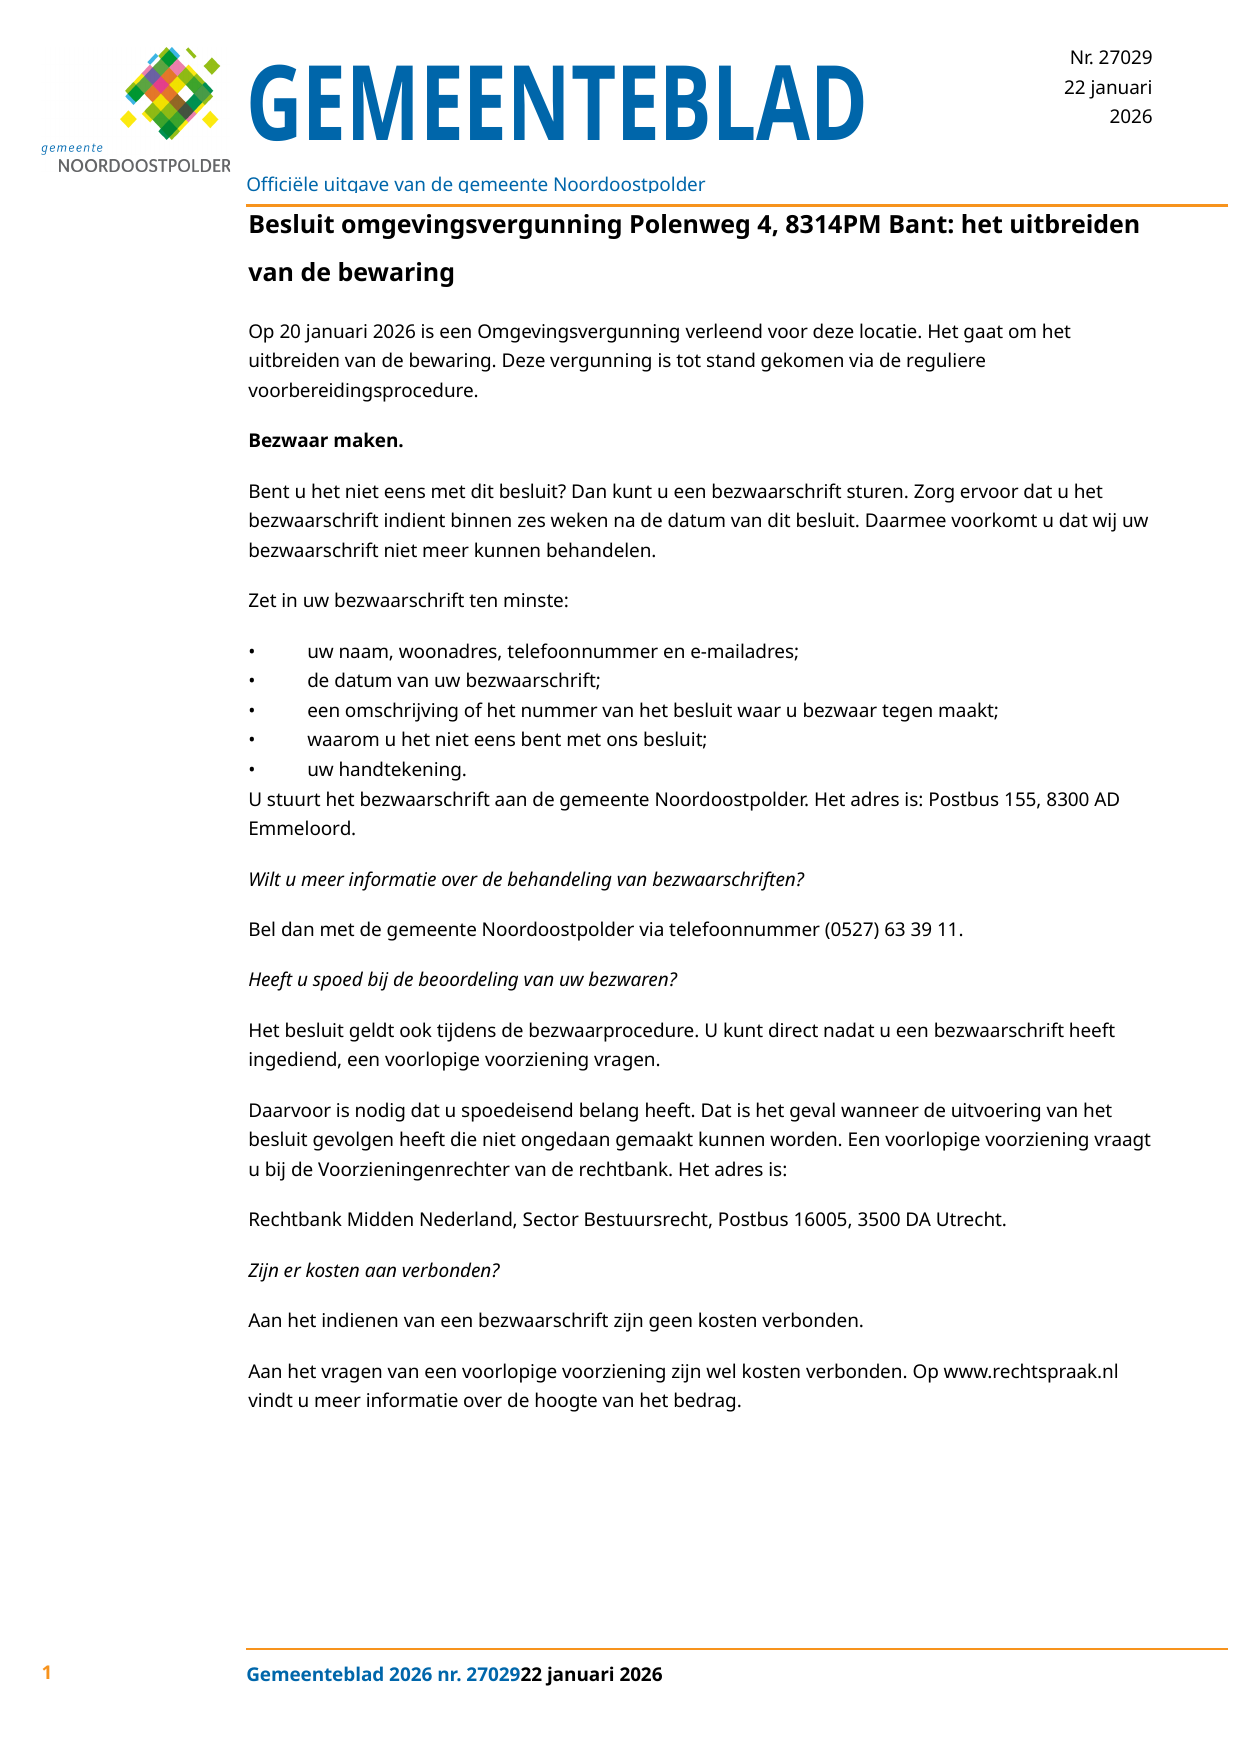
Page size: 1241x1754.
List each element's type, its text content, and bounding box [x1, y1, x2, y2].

text Daarvoor is nodig dat u spoedeisend belang heeft. Dat is het geval wanneer de uitvoering van het besluit gevolgen heeft die niet ongedaan gemaakt kunnen worden. Een voorlopige voorziening vraagt u bij de Voorzieningenrechter van de rechtbank. Het adres is: [248, 1097, 1152, 1182]
text Wilt u meer informatie over de behandeling van bezwaarschriften? [248, 866, 1152, 892]
text Op 20 januari 2026 is een Omgevingsvergunning verleend voor deze locatie. Het gaat om het uitbreiden van de bewaring. Deze vergunning is tot stand gekomen via de reguliere voorbereidingsprocedure. [248, 318, 1152, 403]
text Aan het vragen van een voorlopige voorziening zijn wel kosten verbonden. Op www.rechtspraak.nl vindt u meer informatie over de hoogte van het bedrag. [248, 1358, 1152, 1413]
list de datum van uw bezwaarschrift; [248, 667, 1152, 693]
text Aan het indienen van een bezwaarschrift zijn geen kosten verbonden. [248, 1307, 1152, 1333]
text U stuurt het bezwaarschrift aan de gemeente Noordoostpolder. Het adres is: Postbus 155, 8300 AD Emmeloord. [248, 786, 1152, 841]
picture [41, 47, 231, 172]
text Zijn er kosten aan verbonden? [248, 1257, 1152, 1283]
text Heeft u spoed bij de beoordeling van uw bezwaren? [248, 967, 1152, 992]
text Bent u het niet eens met dit besluit? Dan kunt u een bezwaarschrift sturen. Zorg ervoor dat u het bezwaarschrift indient binnen zes weken na de datum van dit besluit. Daarmee voorkomt u dat wij uw bezwaarschrift niet meer kunnen behandelen. [248, 478, 1152, 563]
text Zet in uw bezwaarschrift ten minste: [248, 587, 1152, 613]
list waarom u het niet eens bent met ons besluit; [248, 727, 1152, 752]
text Bel dan met de gemeente Noordoostpolder via telefoonnummer (0527) 63 39 11. [248, 916, 1152, 942]
list een omschrijving of het nummer van het besluit waar u bezwaar tegen maakt; [248, 697, 1152, 723]
text Besluit omgevingsvergunning Polenweg 4, 8314PM Bant: het uitbreiden van de bewaring [248, 207, 1152, 288]
list uw handtekening. [248, 756, 1152, 782]
list uw naam, woonadres, telefoonnummer en e-mailadres; [248, 638, 1152, 664]
text Het besluit geldt ook tijdens de bezwaarprocedure. U kunt direct nadat u een bezwaarschrift heeft ingediend, een voorlopige voorziening vragen. [248, 1017, 1152, 1072]
text Rechtbank Midden Nederland, Sector Bestuursrecht, Postbus 16005, 3500 DA Utrecht. [248, 1207, 1152, 1232]
text Bezwaar maken. [248, 427, 1152, 453]
